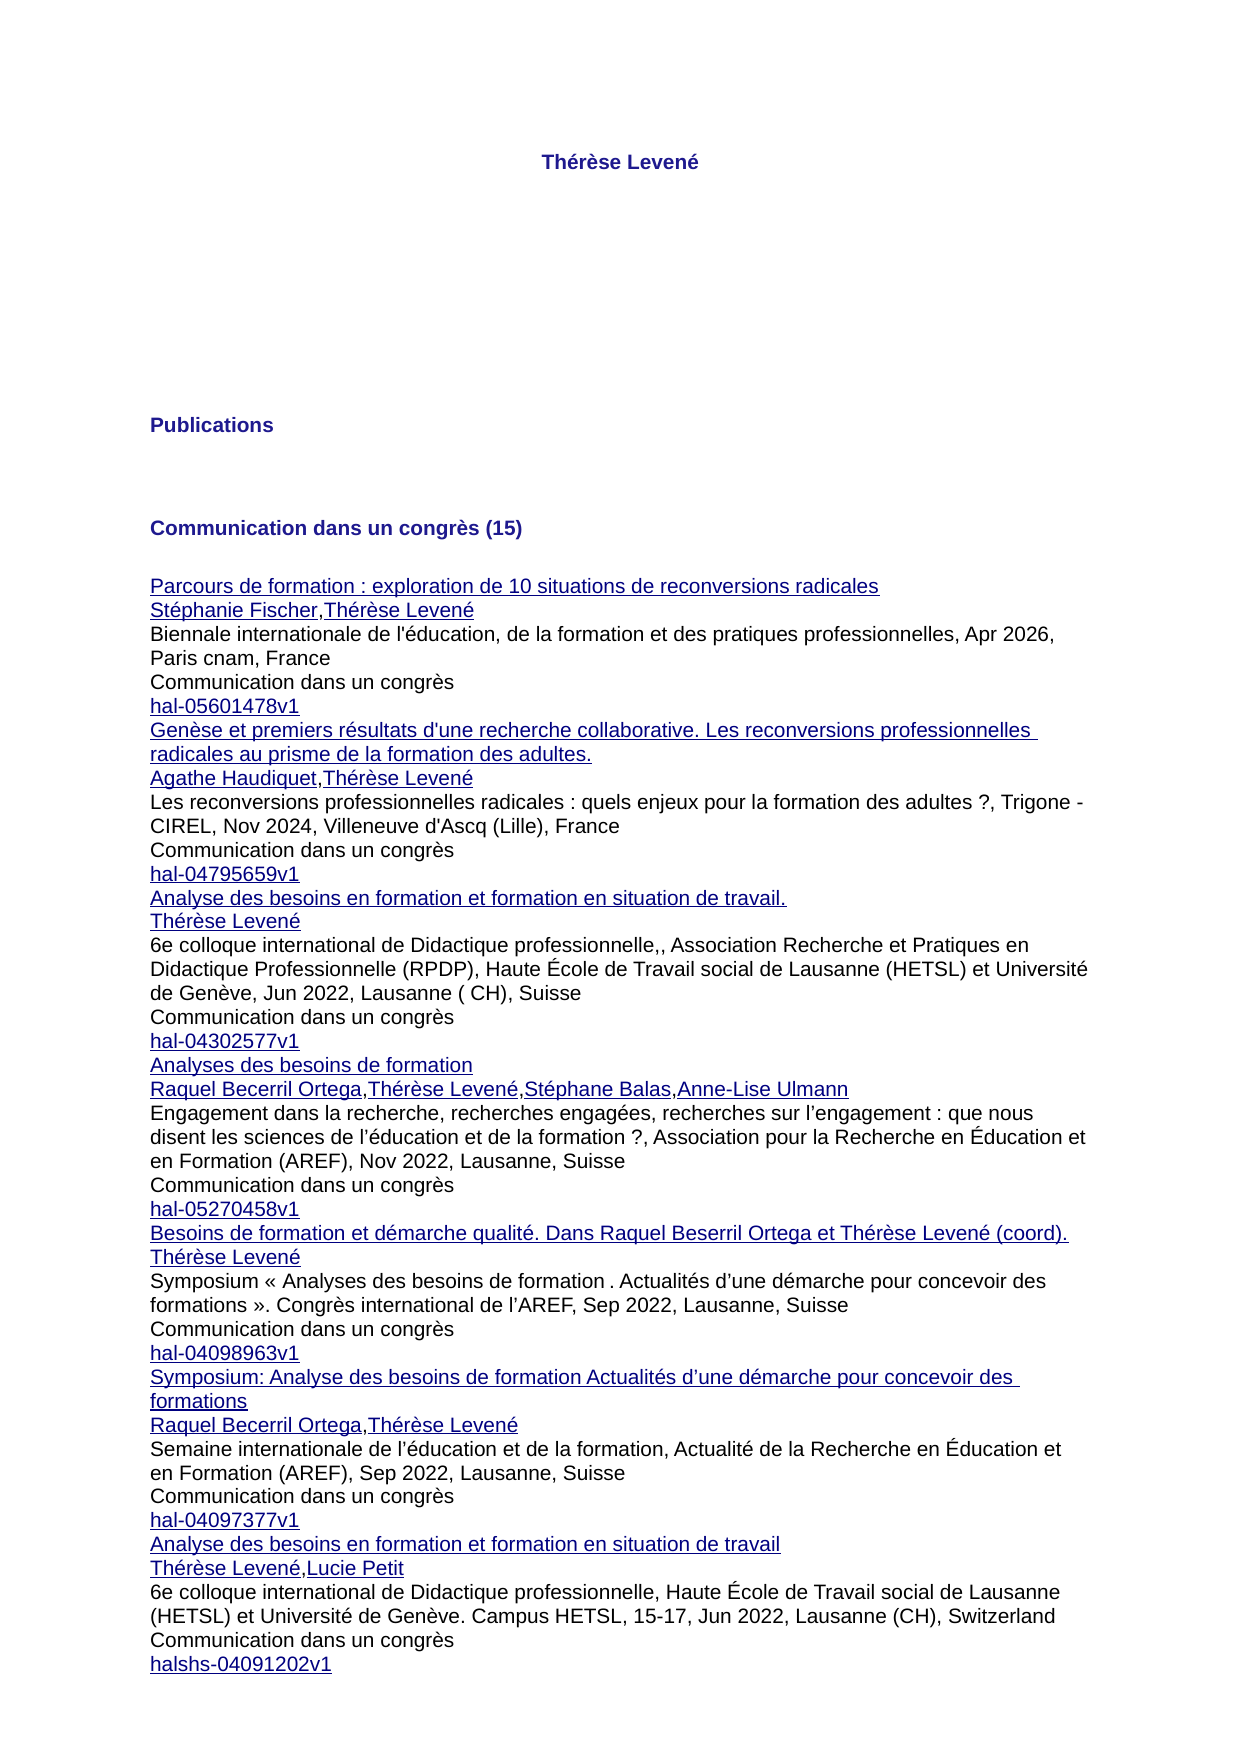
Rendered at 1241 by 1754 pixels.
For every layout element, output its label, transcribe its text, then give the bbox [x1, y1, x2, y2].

table_cell Symposium: Analyse des besoins de formation Actualités d’une démarche pour concevoir des formations Raquel Becerril Ortega,Thérèse Levené Semaine internationale de l’éducation et de la formation, Actualité de la Recherche en Éducation et en Formation (AREF), Sep 2022, Lausanne, Suisse Communication dans un congrès hal-04097377v1 [150, 1365, 1090, 1532]
table_cell Genèse et premiers résultats d'une recherche collaborative. Les reconversions professionnelles radicales au prisme de la formation des adultes. Agathe Haudiquet,Thérèse Levené Les reconversions professionnelles radicales : quels enjeux pour la formation des adultes ?, Trigone - CIREL, Nov 2024, Villeneuve d'Ascq (Lille), France Communication dans un congrès hal-04795659v1 [150, 718, 1090, 885]
subtitle Publications [150, 412, 1090, 436]
subtitle Thérèse Levené [150, 150, 1090, 174]
table_header Parcours de formation : exploration de 10 situations de reconversions radicales Stéphanie Fischer,Thérèse Levené Biennale internationale de l'éducation, de la formation et des pratiques professionnelles, Apr 2026, Paris cnam, France Communication dans un congrès hal-05601478v1 [150, 574, 1090, 718]
table_cell Besoins de formation et démarche qualité. Dans Raquel Beserril Ortega et Thérèse Levené (coord). Thérèse Levené Symposium « Analyses des besoins de formation . Actualités d’une démarche pour concevoir des formations ». Congrès international de l’AREF, Sep 2022, Lausanne, Suisse Communication dans un congrès hal-04098963v1 [150, 1221, 1090, 1364]
subtitle Communication dans un congrès (15) [150, 516, 1090, 539]
table_cell Analyse des besoins en formation et formation en situation de travail Thérèse Levené,Lucie Petit 6e colloque international de Didactique professionnelle, Haute École de Travail social de Lausanne (HETSL) et Université de Genève. Campus HETSL, 15-17, Jun 2022, Lausanne (CH), Switzerland Communication dans un congrès halshs-04091202v1 [150, 1532, 1090, 1676]
table_cell Analyses des besoins de formation Raquel Becerril Ortega,Thérèse Levené,Stéphane Balas,Anne-Lise Ulmann Engagement dans la recherche, recherches engagées, recherches sur l’engagement : que nous disent les sciences de l’éducation et de la formation ?, Association pour la Recherche en Éducation et en Formation (AREF), Nov 2022, Lausanne, Suisse Communication dans un congrès hal-05270458v1 [150, 1053, 1090, 1221]
table_cell Analyse des besoins en formation et formation en situation de travail. Thérèse Levené 6e colloque international de Didactique professionnelle,, Association Recherche et Pratiques en Didactique Professionnelle (RPDP), Haute École de Travail social de Lausanne (HETSL) et Université de Genève, Jun 2022, Lausanne ( CH), Suisse Communication dans un congrès hal-04302577v1 [150, 885, 1090, 1053]
